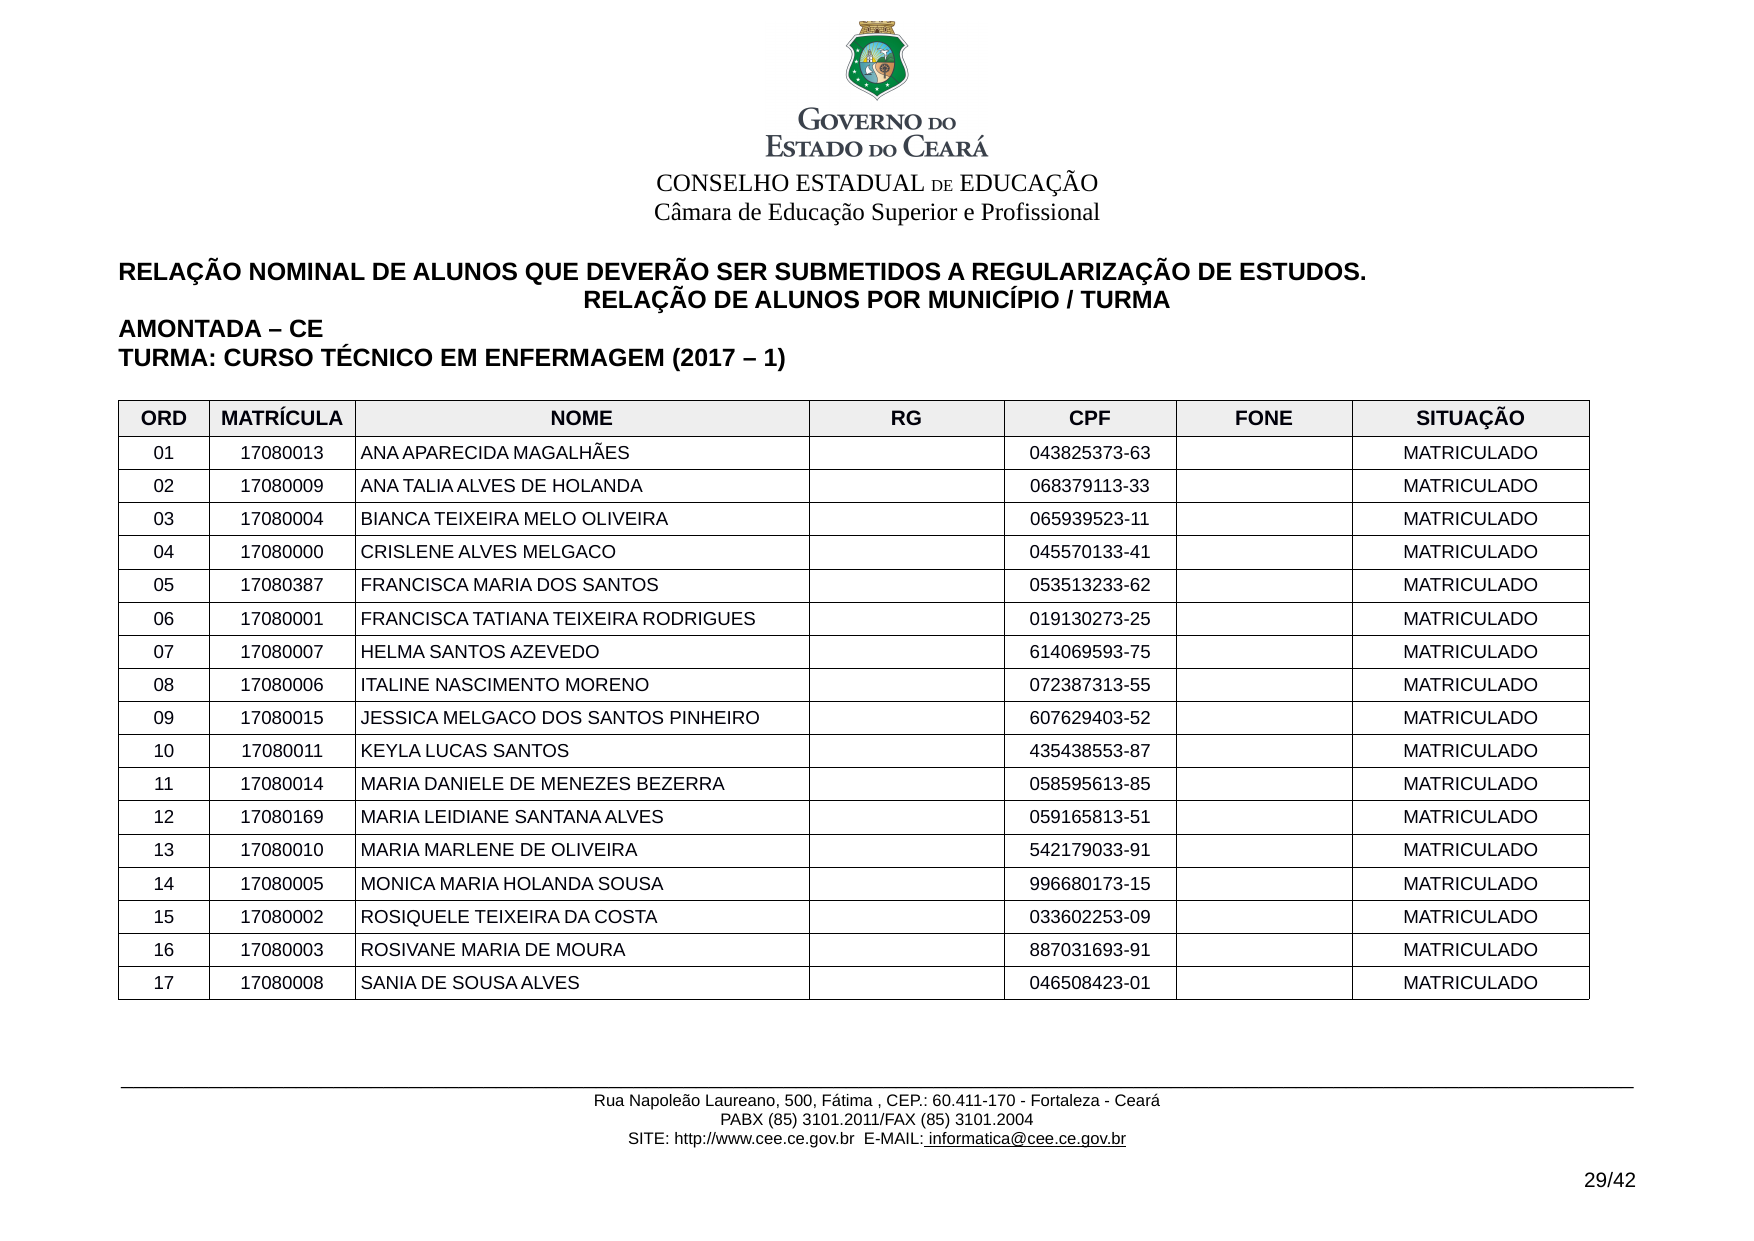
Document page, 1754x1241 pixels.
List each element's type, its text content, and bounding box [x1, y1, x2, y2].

table_cell [1177, 934, 1352, 966]
table_cell MATRICULADO [1353, 835, 1589, 867]
table_cell 05 [119, 570, 209, 602]
table_cell 16 [119, 934, 209, 966]
table_cell [1177, 768, 1352, 800]
table_cell MATRICULADO [1353, 503, 1589, 535]
table_cell MATRICULADO [1353, 636, 1589, 668]
table_cell [1177, 603, 1352, 635]
table_cell MATRICULADO [1353, 967, 1589, 999]
table_cell [810, 437, 1004, 469]
table_cell KEYLA LUCAS SANTOS [356, 735, 809, 767]
table_cell [1177, 868, 1352, 900]
table_cell 17080169 [210, 801, 355, 833]
table_cell 06 [119, 603, 209, 635]
table_cell [810, 669, 1004, 701]
table_cell 045570133-41 [1005, 536, 1176, 568]
table_cell [1177, 967, 1352, 999]
table_cell 607629403-52 [1005, 702, 1176, 734]
table_cell 10 [119, 735, 209, 767]
table_cell [1177, 437, 1352, 469]
table_cell 01 [119, 437, 209, 469]
table_cell [810, 603, 1004, 635]
table_cell SANIA DE SOUSA ALVES [356, 967, 809, 999]
table_cell ROSIQUELE TEIXEIRA DA COSTA [356, 901, 809, 933]
table_cell 542179033-91 [1005, 835, 1176, 867]
table_cell MATRICULADO [1353, 669, 1589, 701]
table_cell [1177, 835, 1352, 867]
table_cell [1177, 901, 1352, 933]
text AMONTADA – CE [118, 314, 1636, 343]
table_cell FRANCISCA MARIA DOS SANTOS [356, 570, 809, 602]
table_cell 17080003 [210, 934, 355, 966]
table_cell 17080015 [210, 702, 355, 734]
table_cell 17080011 [210, 735, 355, 767]
table_cell ROSIVANE MARIA DE MOURA [356, 934, 809, 966]
table_cell [810, 636, 1004, 668]
table_cell [810, 967, 1004, 999]
table_cell 058595613-85 [1005, 768, 1176, 800]
table_cell MATRICULADO [1353, 801, 1589, 833]
table_cell [810, 768, 1004, 800]
table_cell 043825373-63 [1005, 437, 1176, 469]
table_cell HELMA SANTOS AZEVEDO [356, 636, 809, 668]
table_cell 17080013 [210, 437, 355, 469]
table_cell 07 [119, 636, 209, 668]
table_cell MATRICULADO [1353, 868, 1589, 900]
table_cell [810, 835, 1004, 867]
table_cell 068379113-33 [1005, 470, 1176, 502]
table_cell MARIA DANIELE DE MENEZES BEZERRA [356, 768, 809, 800]
table_cell 12 [119, 801, 209, 833]
table_cell 03 [119, 503, 209, 535]
table_cell 13 [119, 835, 209, 867]
table_cell 17080008 [210, 967, 355, 999]
table_cell 435438553-87 [1005, 735, 1176, 767]
table_cell [810, 901, 1004, 933]
table_cell [1177, 470, 1352, 502]
table_cell MATRICULADO [1353, 768, 1589, 800]
table_cell 17080001 [210, 603, 355, 635]
table_cell [1177, 570, 1352, 602]
table_cell FRANCISCA TATIANA TEIXEIRA RODRIGUES [356, 603, 809, 635]
table_cell MONICA MARIA HOLANDA SOUSA [356, 868, 809, 900]
table_cell 14 [119, 868, 209, 900]
table_cell 033602253-09 [1005, 901, 1176, 933]
table_cell 072387313-55 [1005, 669, 1176, 701]
table_cell ANA TALIA ALVES DE HOLANDA [356, 470, 809, 502]
table_cell [810, 503, 1004, 535]
table_cell MATRICULADO [1353, 536, 1589, 568]
table_cell MATRICULADO [1353, 702, 1589, 734]
text TURMA: CURSO TÉCNICO EM ENFERMAGEM (2017 – 1) [118, 343, 1636, 372]
table_cell [1177, 735, 1352, 767]
table_cell 17080010 [210, 835, 355, 867]
table_cell 17080014 [210, 768, 355, 800]
text RELAÇÃO DE ALUNOS POR MUNICÍPIO / TURMA [118, 285, 1636, 314]
table_cell CRISLENE ALVES MELGACO [356, 536, 809, 568]
table_header SITUAÇÃO [1353, 401, 1589, 436]
table_header NOME [356, 401, 809, 436]
table_cell [810, 868, 1004, 900]
table_cell 11 [119, 768, 209, 800]
table_cell MATRICULADO [1353, 901, 1589, 933]
table_cell [1177, 636, 1352, 668]
table_cell 17080002 [210, 901, 355, 933]
table_cell ITALINE NASCIMENTO MORENO [356, 669, 809, 701]
table_header RG [810, 401, 1004, 436]
table_cell 887031693-91 [1005, 934, 1176, 966]
table_cell [1177, 503, 1352, 535]
table_header FONE [1177, 401, 1352, 436]
table_cell MARIA MARLENE DE OLIVEIRA [356, 835, 809, 867]
table_cell 04 [119, 536, 209, 568]
table_cell 17080007 [210, 636, 355, 668]
table_cell 08 [119, 669, 209, 701]
table_cell [1177, 669, 1352, 701]
table_header MATRÍCULA [210, 401, 355, 436]
table_cell [810, 801, 1004, 833]
table_cell MATRICULADO [1353, 570, 1589, 602]
table_cell [810, 702, 1004, 734]
table_cell 053513233-62 [1005, 570, 1176, 602]
table_cell 02 [119, 470, 209, 502]
table_cell BIANCA TEIXEIRA MELO OLIVEIRA [356, 503, 809, 535]
table_cell 065939523-11 [1005, 503, 1176, 535]
table_cell [810, 735, 1004, 767]
table_cell 614069593-75 [1005, 636, 1176, 668]
table_cell 17080387 [210, 570, 355, 602]
table_header CPF [1005, 401, 1176, 436]
table_cell 996680173-15 [1005, 868, 1176, 900]
table_cell MATRICULADO [1353, 934, 1589, 966]
table_cell 17080004 [210, 503, 355, 535]
table_cell MATRICULADO [1353, 437, 1589, 469]
table_cell 17080009 [210, 470, 355, 502]
table_cell MATRICULADO [1353, 735, 1589, 767]
table_cell 17080005 [210, 868, 355, 900]
table_cell MATRICULADO [1353, 603, 1589, 635]
table_cell 059165813-51 [1005, 801, 1176, 833]
table_cell 046508423-01 [1005, 967, 1176, 999]
table_cell [1177, 702, 1352, 734]
table_cell 15 [119, 901, 209, 933]
table_cell [810, 934, 1004, 966]
table_cell [810, 470, 1004, 502]
table_cell 17080006 [210, 669, 355, 701]
table_cell 17080000 [210, 536, 355, 568]
table_cell 019130273-25 [1005, 603, 1176, 635]
picture [765, 21, 989, 157]
table_cell [1177, 801, 1352, 833]
table_cell [1177, 536, 1352, 568]
table_cell [810, 570, 1004, 602]
table_cell 09 [119, 702, 209, 734]
table_cell JESSICA MELGACO DOS SANTOS PINHEIRO [356, 702, 809, 734]
table_cell MATRICULADO [1353, 470, 1589, 502]
table_cell [810, 536, 1004, 568]
table_cell MARIA LEIDIANE SANTANA ALVES [356, 801, 809, 833]
text RELAÇÃO NOMINAL DE ALUNOS QUE DEVERÃO SER SUBMETIDOS A REGULARIZAÇÃO DE ESTUDOS. [118, 257, 1636, 285]
table_cell 17 [119, 967, 209, 999]
table_cell ANA APARECIDA MAGALHÃES [356, 437, 809, 469]
table_header ORD [119, 401, 209, 436]
